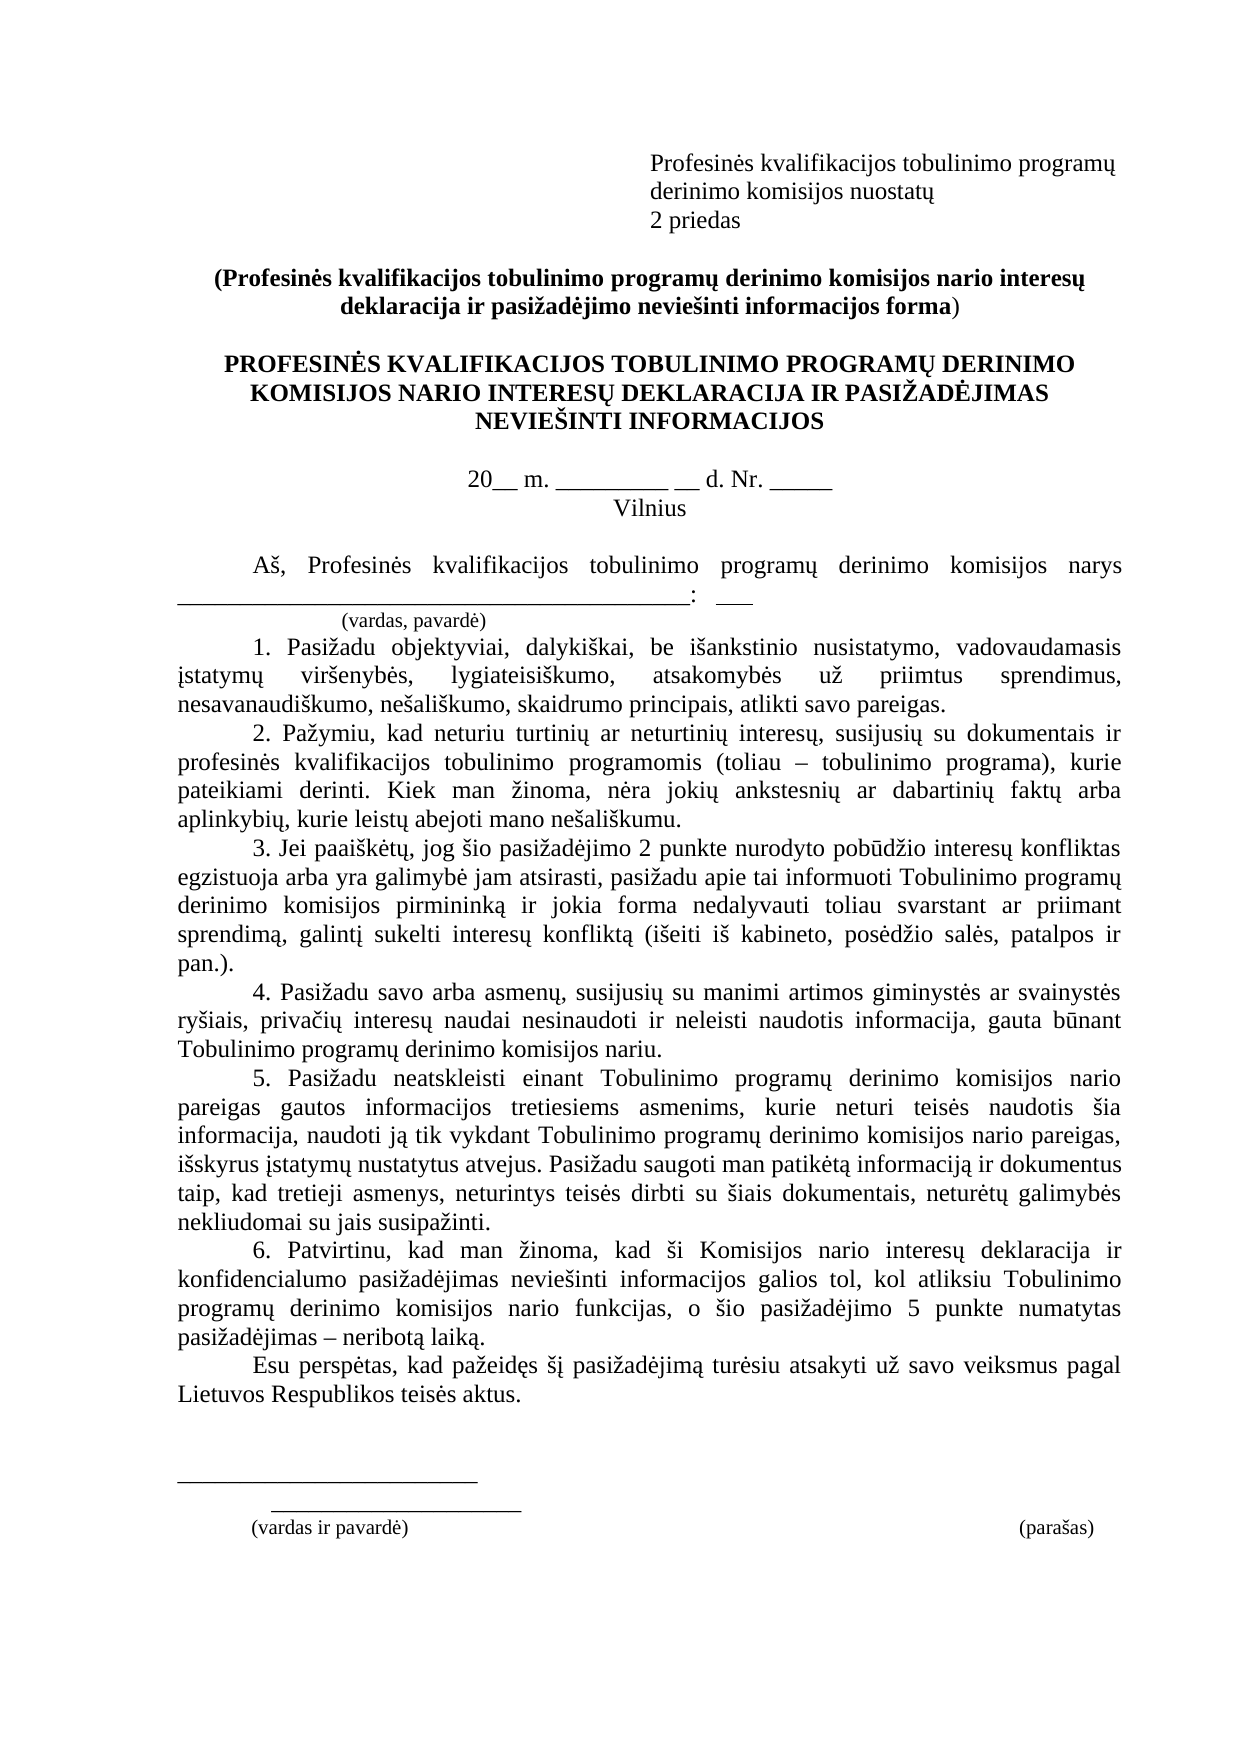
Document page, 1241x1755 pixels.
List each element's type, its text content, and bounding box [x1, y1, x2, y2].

text 20__ m. _________ __ d. Nr. _____ [177, 464, 1122, 493]
text (vardas, pavardė) [177, 608, 1122, 632]
text 2 priedas [650, 205, 1122, 234]
text 2. Pažymiu, kad neturiu turtinių ar neturtinių interesų, susijusių su dokumentais ir profesinės kvalifikacijos tobulinimo programomis (toliau – tobulinimo programa), kurie pateikiami derinti. Kiek man žinoma, nėra jokių ankstesnių ar dabartinių faktų arba aplinkybių, kurie leistų abejoti mano nešališkumu. [177, 718, 1122, 833]
text ________________________ ____________________ [177, 1457, 1122, 1515]
text 6. Patvirtinu, kad man žinoma, kad ši Komisijos nario interesų deklaracija ir konfidencialumo pasižadėjimas neviešinti informacijos galios tol, kol atliksiu Tobulinimo programų derinimo komisijos nario funkcijas, o šio pasižadėjimo 5 punkte numatytas pasižadėjimas – neribotą laiką. [177, 1235, 1122, 1350]
text 4. Pasižadu savo arba asmenų, susijusių su manimi artimos giminystės ar svainystės ryšiais, privačių interesų naudai nesinaudoti ir neleisti naudotis informacija, gauta būnant Tobulinimo programų derinimo komisijos nariu. [177, 977, 1122, 1063]
text (Profesinės kvalifikacijos tobulinimo programų derinimo komisijos nario interesų deklaracija ir pasižadėjimo neviešinti informacijos forma) [177, 263, 1122, 320]
text PROFESINĖS KVALIFIKACIJOS TOBULINIMO PROGRAMŲ DERINIMO KOMISIJOS NARIO INTERESŲ DEKLARACIJA IR PASIŽADĖJIMAS NEVIEŠINTI INFORMACIJOS [177, 349, 1122, 435]
text 3. Jei paaiškėtų, jog šio pasižadėjimo 2 punkte nurodyto pobūdžio interesų konfliktas egzistuoja arba yra galimybė jam atsirasti, pasižadu apie tai informuoti Tobulinimo programų derinimo komisijos pirmininką ir jokia forma nedalyvauti toliau svarstant ar priimant sprendimą, galintį sukelti interesų konfliktą (išeiti iš kabineto, posėdžio salės, patalpos ir pan.). [177, 833, 1122, 977]
text Esu perspėtas, kad pažeidęs šį pasižadėjimą turėsiu atsakyti už savo veiksmus pagal Lietuvos Respublikos teisės aktus. [177, 1350, 1122, 1408]
text (vardas ir pavardė) (parašas) [177, 1515, 1122, 1539]
text derinimo komisijos nuostatų [650, 176, 1122, 205]
text Profesinės kvalifikacijos tobulinimo programų [650, 148, 1122, 176]
text 1. Pasižadu objektyviai, dalykiškai, be išankstinio nusistatymo, vadovaudamasis įstatymų viršenybės, lygiateisiškumo, atsakomybės už priimtus sprendimus, nesavanaudiškumo, nešališkumo, skaidrumo principais, atlikti savo pareigas. [177, 632, 1122, 718]
text Aš, Profesinės kvalifikacijos tobulinimo programų derinimo komisijos narys _________________________________________: [177, 550, 1122, 608]
text 5. Pasižadu neatskleisti einant Tobulinimo programų derinimo komisijos nario pareigas gautos informacijos tretiesiems asmenims, kurie neturi teisės naudotis šia informacija, naudoti ją tik vykdant Tobulinimo programų derinimo komisijos nario pareigas, išskyrus įstatymų nustatytus atvejus. Pasižadu saugoti man patikėtą informaciją ir dokumentus taip, kad tretieji asmenys, neturintys teisės dirbti su šiais dokumentais, neturėtų galimybės nekliudomai su jais susipažinti. [177, 1063, 1122, 1235]
text Vilnius [177, 493, 1122, 521]
